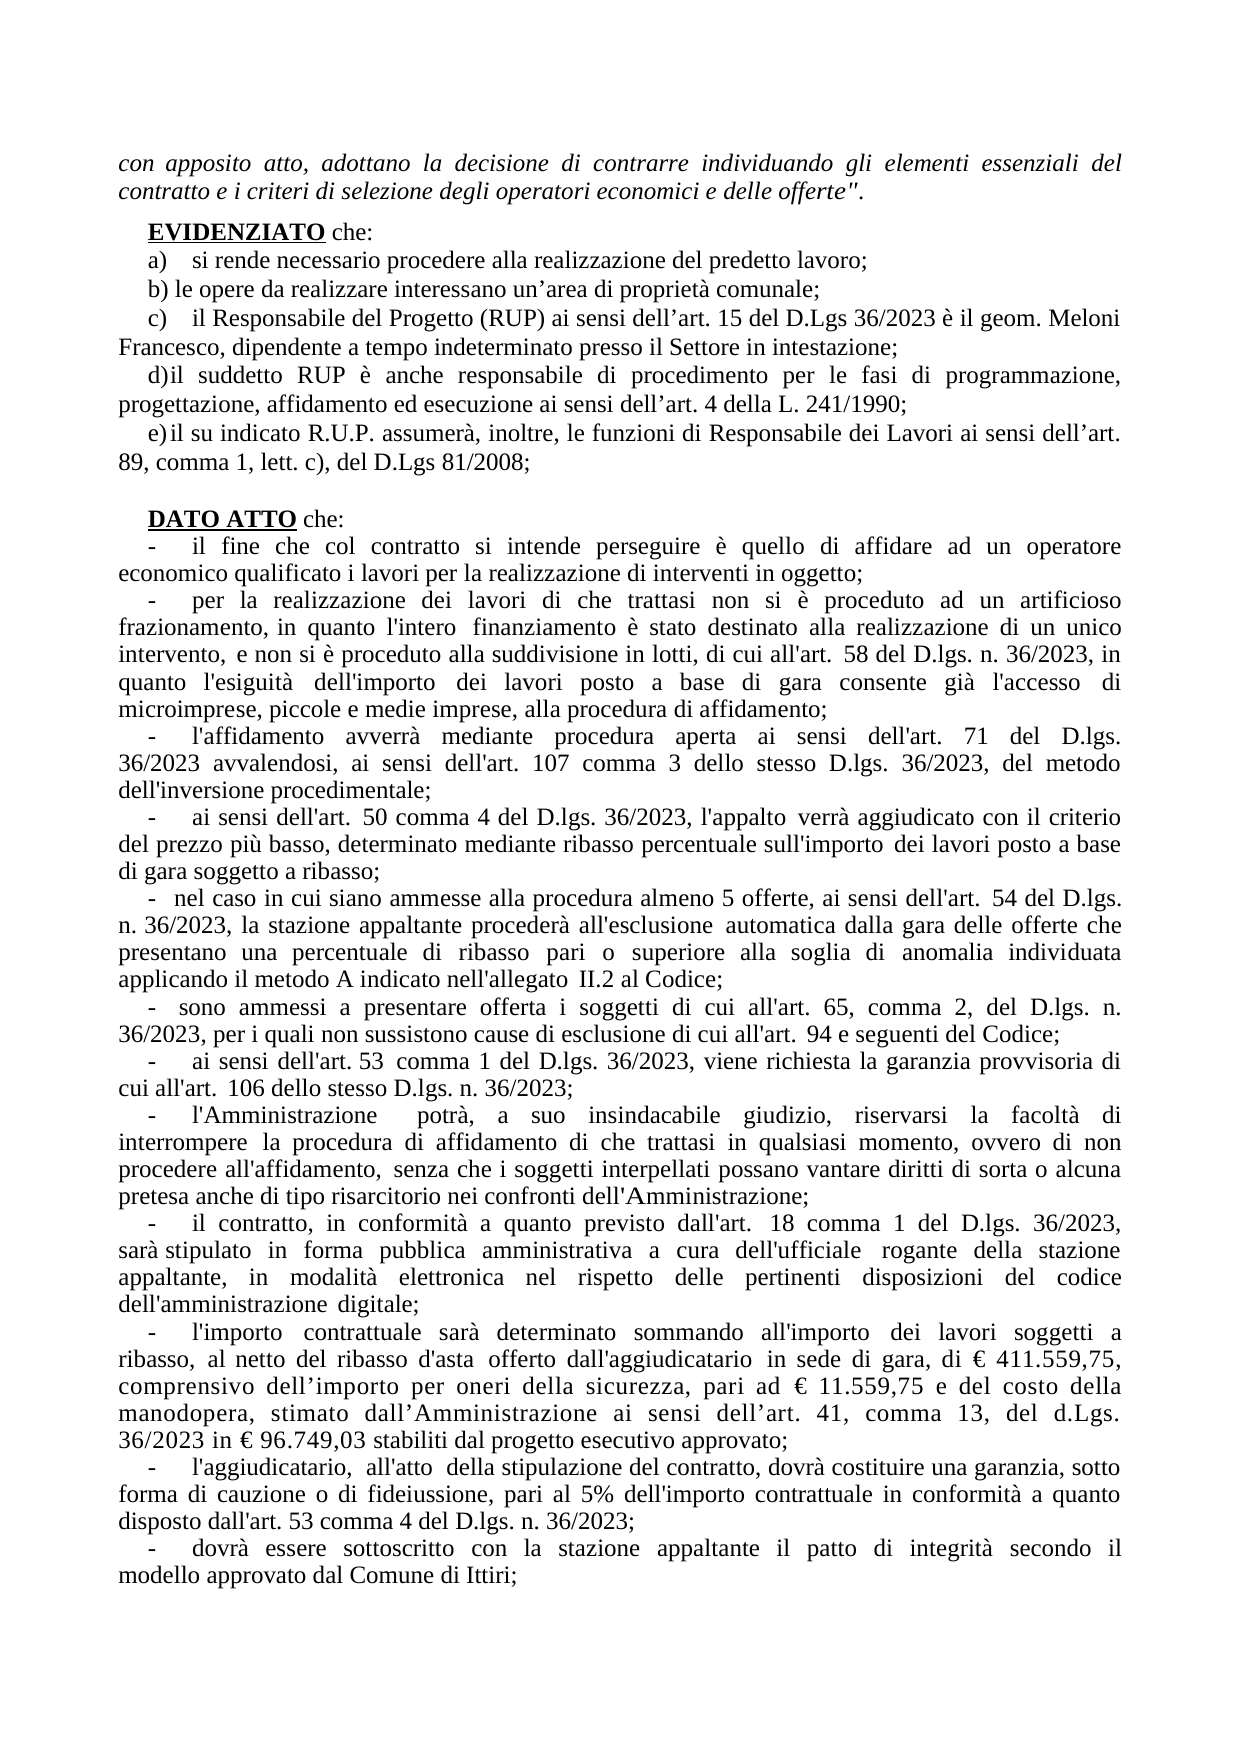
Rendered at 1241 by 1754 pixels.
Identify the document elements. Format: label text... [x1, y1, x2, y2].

text - nel caso in cui siano ammesse alla procedura almeno 5 offerte, ai sensi dell'art. 54 del D.lgs. n. 36/2023, la stazione appaltante procederà all'esclusione automatica dalla gara delle offerte che presentano una percentuale di ribasso pari o superiore alla soglia di anomalia individuata applicando il metodo A indicato nell'allegato II.2 al Codice; [118, 885, 1122, 993]
text - l'affidamento avverrà mediante procedura aperta ai sensi dell'art. 71 del D.lgs. 36/2023 avvalendosi, ai sensi dell'art. 107 comma 3 dello stesso D.lgs. 36/2023, del metodo dell'inversione procedimentale; [118, 722, 1122, 804]
text - sono ammessi a presentare offerta i soggetti di cui all'art. 65, comma 2, del D.lgs. n. 36/2023, per i quali non sussistono cause di esclusione di cui all'art. 94 e seguenti del Codice; [118, 993, 1122, 1047]
text a) si rende necessario procedere alla realizzazione del predetto lavoro; [118, 245, 1122, 274]
text - per la realizzazione dei lavori di che trattasi non si è proceduto ad un artificioso frazionamento, in quanto l'intero finanziamento è stato destinato alla realizzazione di un unico intervento, e non si è proceduto alla suddivisione in lotti, di cui all'art. 58 del D.lgs. n. 36/2023, in quanto l'esiguità dell'importo dei lavori posto a base di gara consente già l'accesso di microimprese, piccole e medie imprese, alla procedura di affidamento; [118, 587, 1122, 722]
text - il fine che col contratto si intende perseguire è quello di affidare ad un operatore economico qualificato i lavori per la realizzazione di interventi in oggetto; [118, 533, 1122, 587]
text - l'Amministrazione potrà, a suo insindacabile giudizio, riservarsi la facoltà di interrompere la procedura di affidamento di che trattasi in qualsiasi momento, ovvero di non procedere all'affidamento, senza che i soggetti interpellati possano vantare diritti di sorta o alcuna pretesa anche di tipo risarcitorio nei confronti dell'Amministrazione; [118, 1102, 1122, 1210]
text b) le opere da realizzare interessano un’area di proprietà comunale; [118, 274, 1122, 303]
text - l'aggiudicatario, all'atto della stipulazione del contratto, dovrà costituire una garanzia, sotto forma di cauzione o di fideiussione, pari al 5% dell'importo contrattuale in conformità a quanto disposto dall'art. 53 comma 4 del D.lgs. n. 36/2023; [118, 1454, 1122, 1535]
text - dovrà essere sottoscritto con la stazione appaltante il patto di integrità secondo il modello approvato dal Comune di Ittiri; [118, 1535, 1122, 1589]
text c) il Responsabile del Progetto (RUP) ai sensi dell’art. 15 del D.Lgs 36/2023 è il geom. Meloni Francesco, dipendente a tempo indeterminato presso il Settore in intestazione; [118, 303, 1122, 360]
text - il contratto, in conformità a quanto previsto dall'art. 18 comma 1 del D.lgs. 36/2023, sarà stipulato in forma pubblica amministrativa a cura dell'ufficiale rogante della stazione appaltante, in modalità elettronica nel rispetto delle pertinenti disposizioni del codice dell'amministrazione digitale; [118, 1210, 1122, 1318]
text e) il su indicato R.U.P. assumerà, inoltre, le funzioni di Responsabile dei Lavori ai sensi dell’art. 89, comma 1, lett. c), del D.Lgs 81/2008; [118, 418, 1122, 475]
text - l'importo contrattuale sarà determinato sommando all'importo dei lavori soggetti a ribasso, al netto del ribasso d'asta offerto dall'aggiudicatario in sede di gara, di € 411.559,75, comprensivo dell’importo per oneri della sicurezza, pari ad € 11.559,75 e del costo della manodopera, stimato dall’Amministrazione ai sensi dell’art. 41, comma 13, del d.Lgs. 36/2023 in € 96.749,03 stabiliti dal progetto esecutivo approvato; [118, 1318, 1122, 1454]
text d) il suddetto RUP è anche responsabile di procedimento per le fasi di programmazione, progettazione, affidamento ed esecuzione ai sensi dell’art. 4 della L. 241/1990; [118, 360, 1122, 418]
text - ai sensi dell'art. 50 comma 4 del D.lgs. 36/2023, l'appalto verrà aggiudicato con il criterio del prezzo più basso, determinato mediante ribasso percentuale sull'importo dei lavori posto a base di gara soggetto a ribasso; [118, 804, 1122, 885]
text - ai sensi dell'art. 53 comma 1 del D.lgs. 36/2023, viene richiesta la garanzia provvisoria di cui all'art. 106 dello stesso D.lgs. n. 36/2023; [118, 1047, 1122, 1102]
text con apposito atto, adottano la decisione di contrarre individuando gli elementi essenziali del contratto e i criteri di selezione degli operatori economici e delle offerte". [118, 148, 1122, 205]
text EVIDENZIATO che: [118, 217, 1122, 245]
text DATO ATTO che: [118, 504, 1122, 533]
